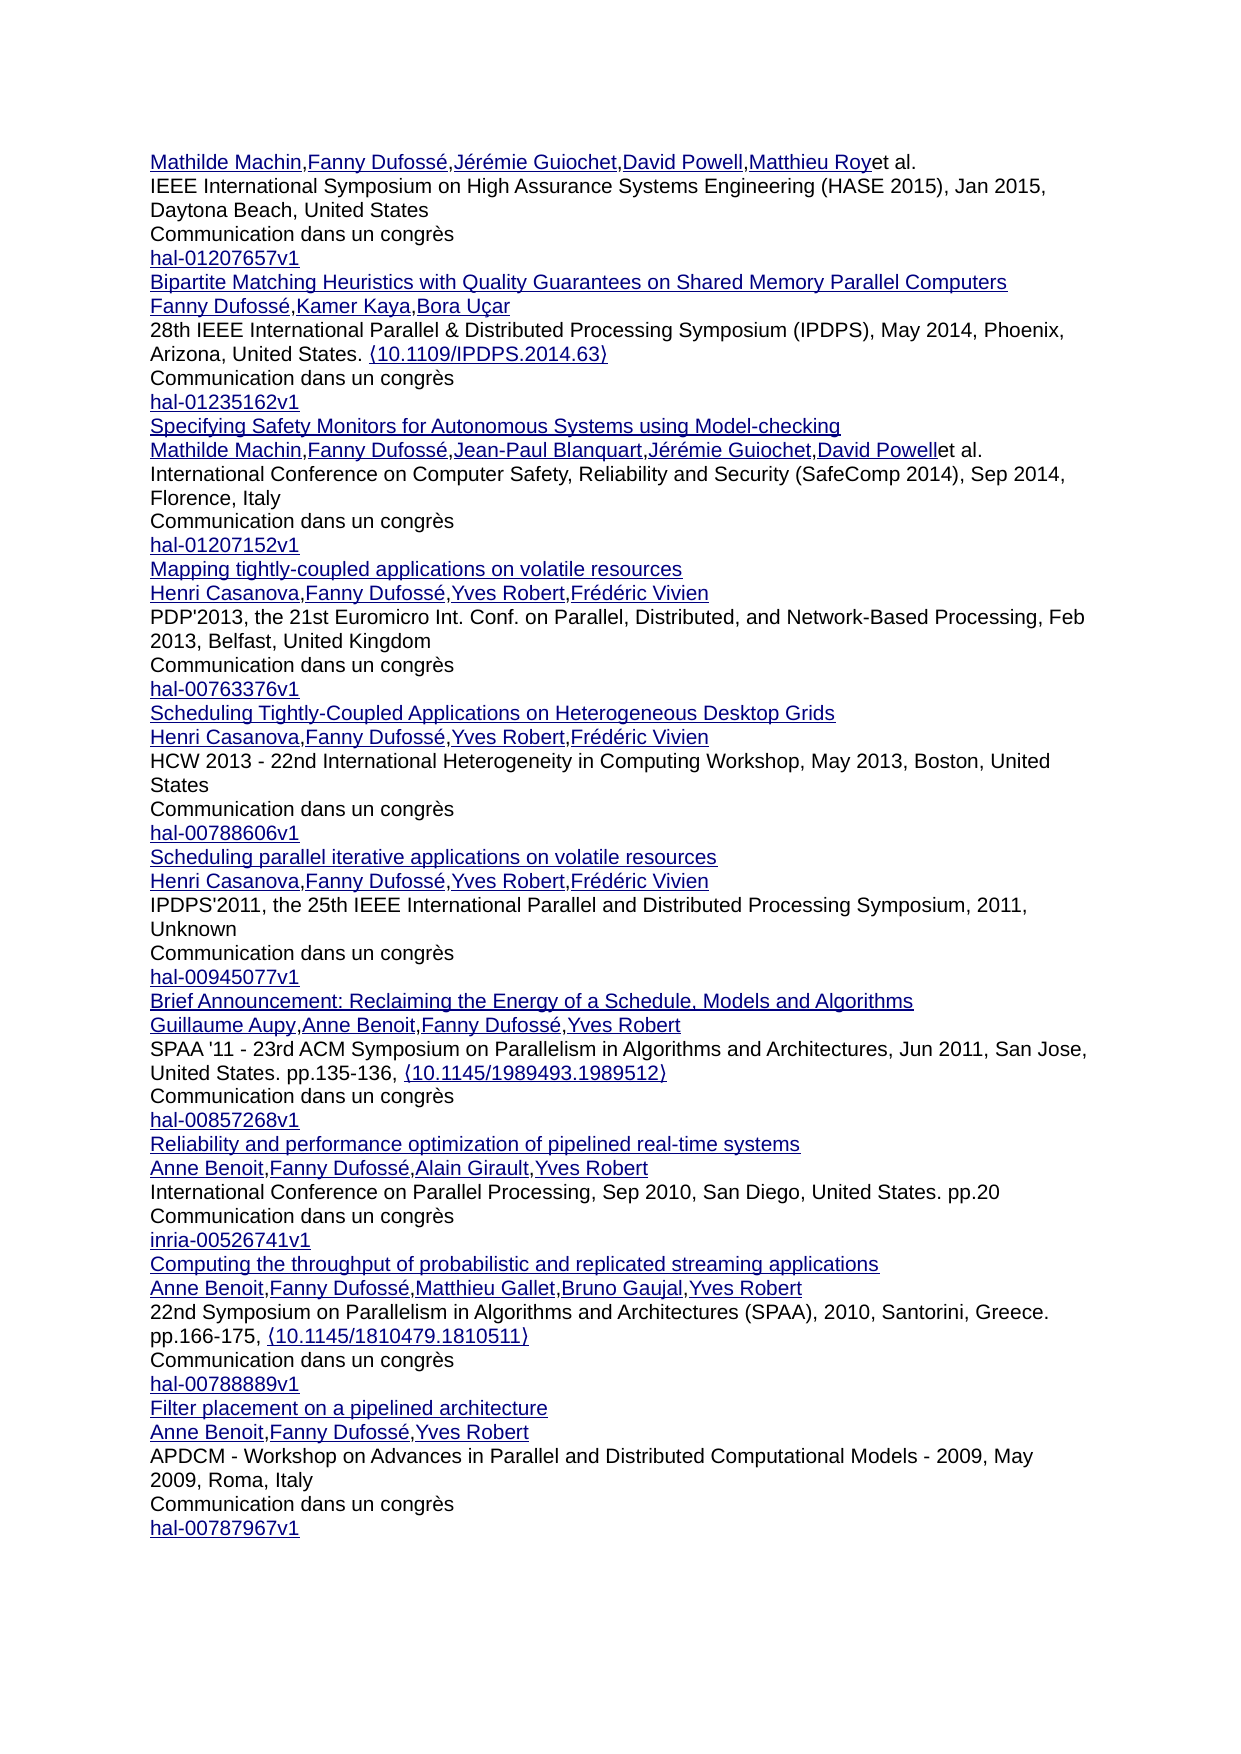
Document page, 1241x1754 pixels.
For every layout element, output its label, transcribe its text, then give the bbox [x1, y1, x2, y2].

table_cell Specifying Safety Monitors for Autonomous Systems using Model-checking Mathilde Machin,Fanny Dufossé,Jean-Paul Blanquart,Jérémie Guiochet,David Powellet al. International Conference on Computer Safety, Reliability and Security (SafeComp 2014), Sep 2014, Florence, Italy Communication dans un congrès hal-01207152v1 [150, 414, 1090, 557]
table_cell Brief Announcement: Reclaiming the Energy of a Schedule, Models and Algorithms Guillaume Aupy,Anne Benoit,Fanny Dufossé,Yves Robert SPAA '11 - 23rd ACM Symposium on Parallelism in Algorithms and Architectures, Jun 2011, San Jose, United States. pp.135-136, ⟨10.1145/1989493.1989512⟩ Communication dans un congrès hal-00857268v1 [150, 989, 1090, 1132]
table_cell Scheduling parallel iterative applications on volatile resources Henri Casanova,Fanny Dufossé,Yves Robert,Frédéric Vivien IPDPS'2011, the 25th IEEE International Parallel and Distributed Processing Symposium, 2011, Unknown Communication dans un congrès hal-00945077v1 [150, 845, 1090, 988]
table_cell Mapping tightly-coupled applications on volatile resources Henri Casanova,Fanny Dufossé,Yves Robert,Frédéric Vivien PDP'2013, the 21st Euromicro Int. Conf. on Parallel, Distributed, and Network-Based Processing, Feb 2013, Belfast, United Kingdom Communication dans un congrès hal-00763376v1 [150, 557, 1090, 701]
table_cell Filter placement on a pipelined architecture Anne Benoit,Fanny Dufossé,Yves Robert APDCM - Workshop on Advances in Parallel and Distributed Computational Models - 2009, May 2009, Roma, Italy Communication dans un congrès hal-00787967v1 [150, 1396, 1090, 1539]
table_cell Reliability and performance optimization of pipelined real-time systems Anne Benoit,Fanny Dufossé,Alain Girault,Yves Robert International Conference on Parallel Processing, Sep 2010, San Diego, United States. pp.20 Communication dans un congrès inria-00526741v1 [150, 1132, 1090, 1252]
table_cell Scheduling Tightly-Coupled Applications on Heterogeneous Desktop Grids Henri Casanova,Fanny Dufossé,Yves Robert,Frédéric Vivien HCW 2013 - 22nd International Heterogeneity in Computing Workshop, May 2013, Boston, United States Communication dans un congrès hal-00788606v1 [150, 701, 1090, 845]
table_cell Bipartite Matching Heuristics with Quality Guarantees on Shared Memory Parallel Computers Fanny Dufossé,Kamer Kaya,Bora Uçar 28th IEEE International Parallel & Distributed Processing Symposium (IPDPS), May 2014, Phoenix, Arizona, United States. ⟨10.1109/IPDPS.2014.63⟩ Communication dans un congrès hal-01235162v1 [150, 270, 1090, 413]
table_cell Computing the throughput of probabilistic and replicated streaming applications Anne Benoit,Fanny Dufossé,Matthieu Gallet,Bruno Gaujal,Yves Robert 22nd Symposium on Parallelism in Algorithms and Architectures (SPAA), 2010, Santorini, Greece. pp.166-175, ⟨10.1145/1810479.1810511⟩ Communication dans un congrès hal-00788889v1 [150, 1252, 1090, 1396]
table_cell Mathilde Machin,Fanny Dufossé,Jérémie Guiochet,David Powell,Matthieu Royet al. IEEE International Symposium on High Assurance Systems Engineering (HASE 2015), Jan 2015, Daytona Beach, United States Communication dans un congrès hal-01207657v1 [150, 150, 1090, 270]
